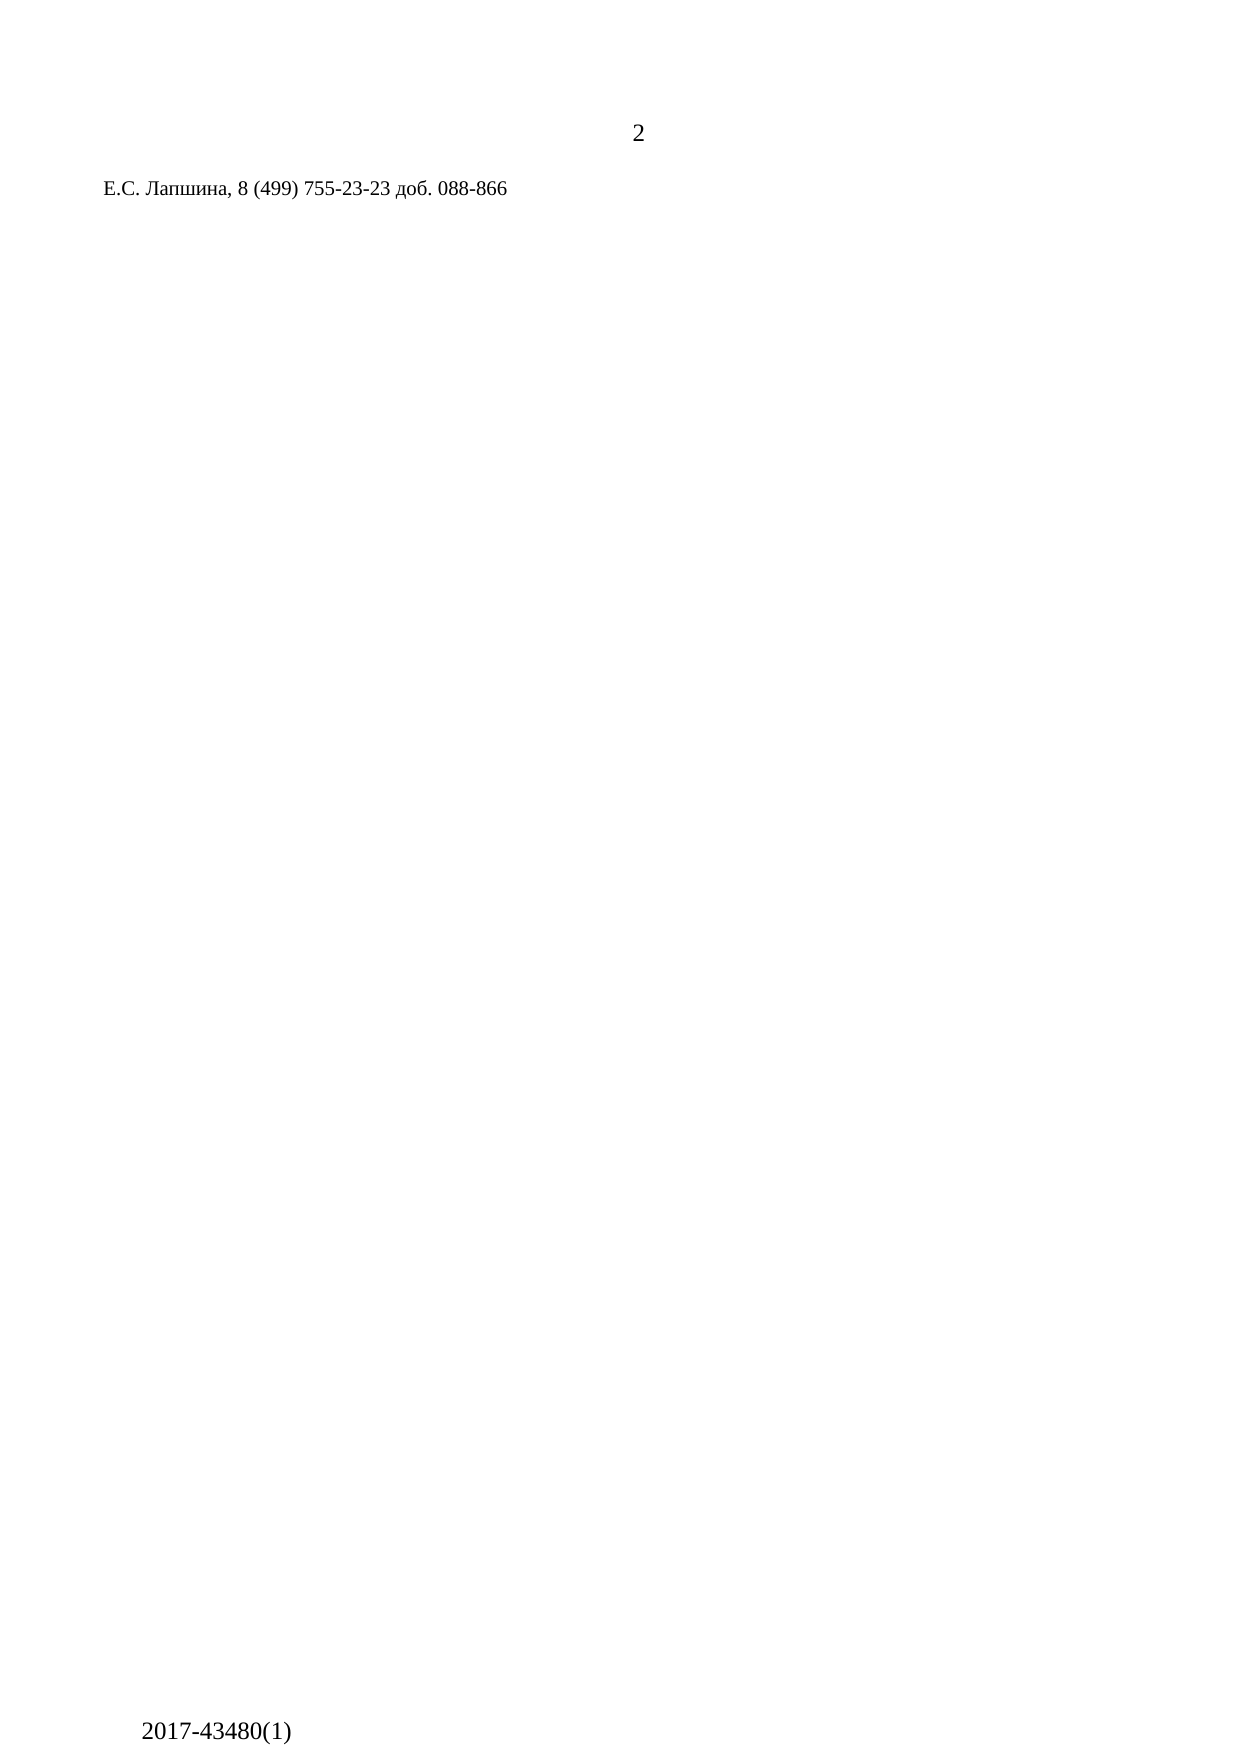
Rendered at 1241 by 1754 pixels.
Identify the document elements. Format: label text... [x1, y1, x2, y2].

text Е.С. Лапшина, 8 (499) 755-23-23 доб. 088-866 [103, 176, 1174, 200]
